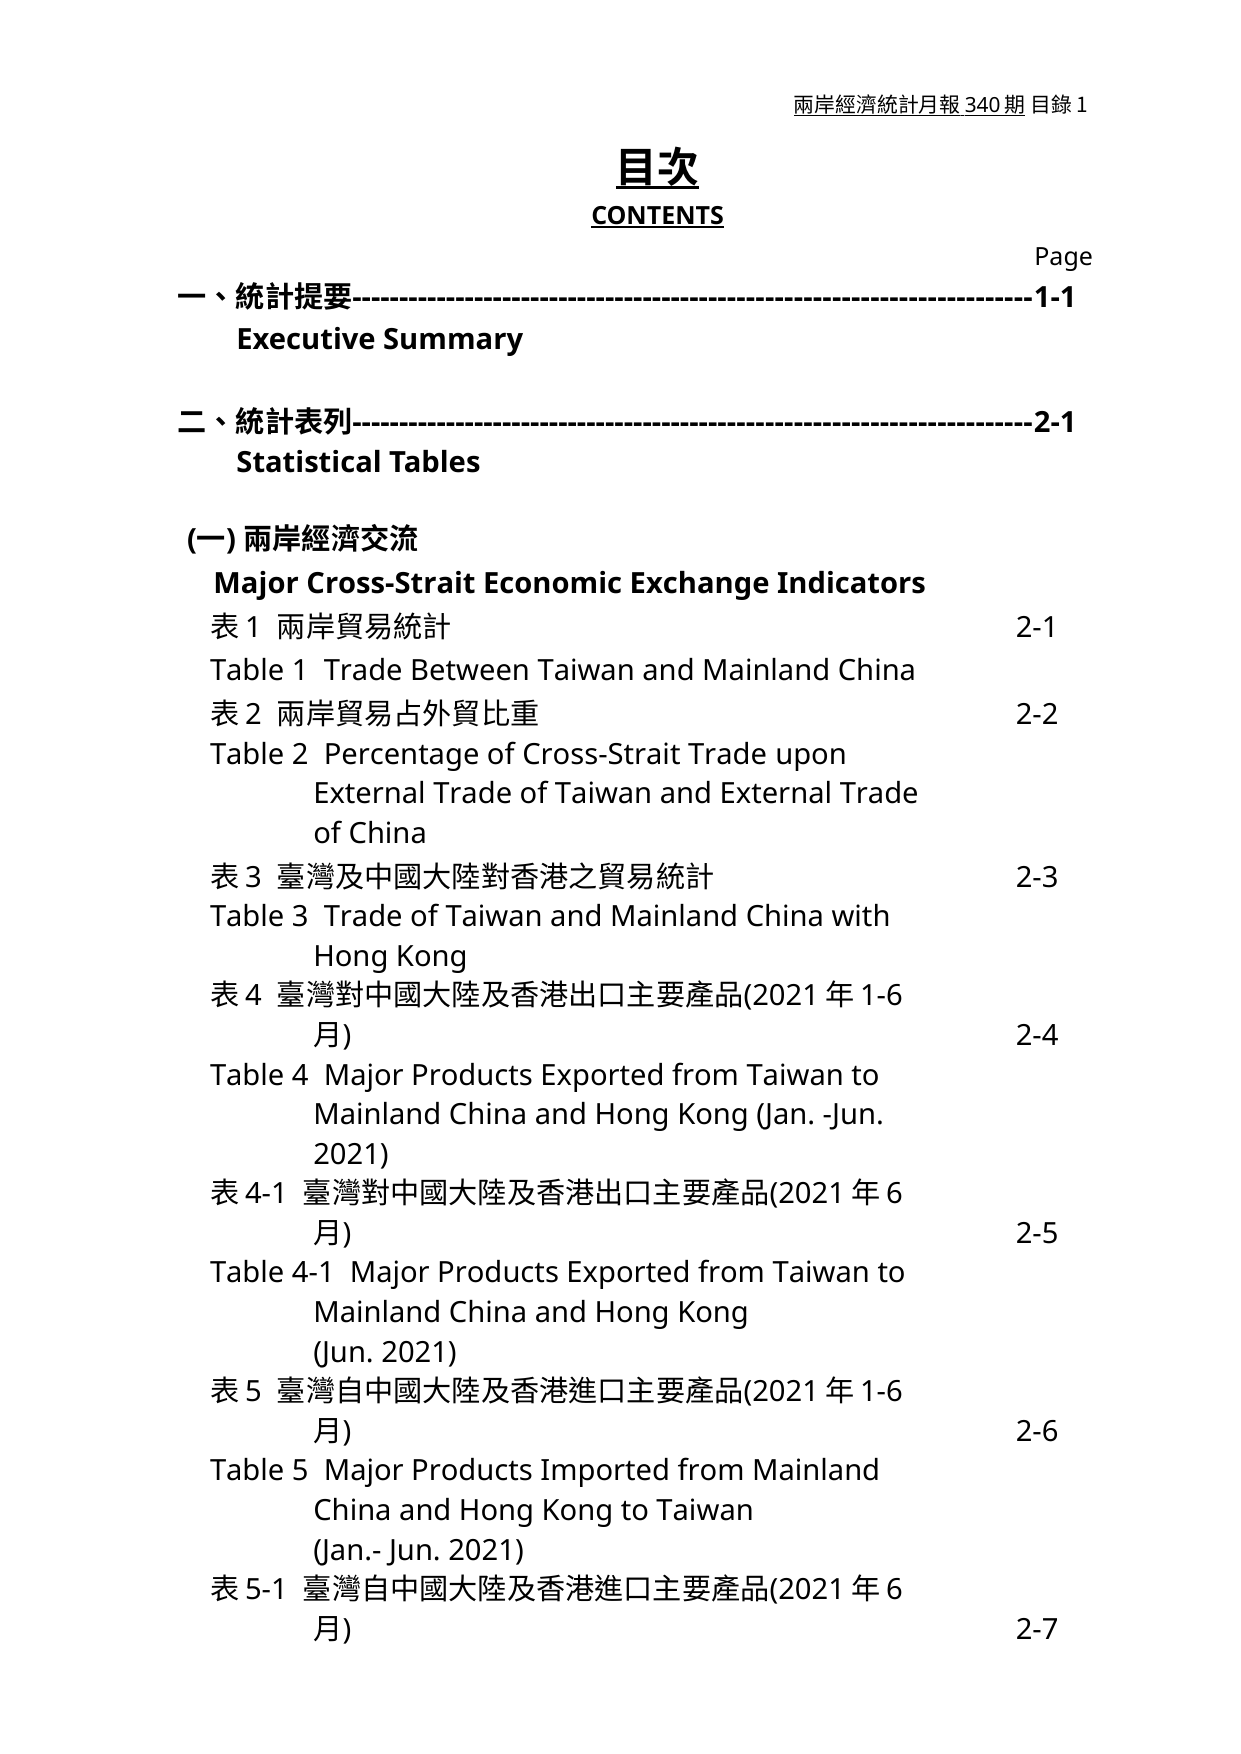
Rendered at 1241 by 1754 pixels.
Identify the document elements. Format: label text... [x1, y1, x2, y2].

text Statistical Tables [177, 441, 1137, 480]
table_cell [1209, 558, 1240, 601]
table_header [1201, 480, 1209, 557]
table_cell [948, 601, 1013, 645]
table_cell [948, 645, 1013, 689]
table_cell Table 3 Trade of Taiwan and Mainland China with Hong Kong [180, 895, 948, 974]
table_cell 表5 臺灣自中國大陸及香港進口主要產品(2021年1-6月) [180, 1370, 948, 1449]
table_cell [1179, 1568, 1201, 1647]
table_cell [1209, 1449, 1240, 1568]
table_cell [948, 1449, 989, 1568]
table_cell [1013, 1251, 1117, 1370]
table_cell [1117, 733, 1131, 851]
table_cell [1013, 645, 1179, 689]
table_cell [1131, 1053, 1179, 1172]
table_cell [948, 689, 1013, 732]
table_cell [1209, 1172, 1240, 1251]
table_cell 表2 兩岸貿易占外貿比重 [180, 689, 948, 732]
table_cell 2-1 [1013, 601, 1179, 645]
table_cell [948, 895, 1013, 974]
table_cell [1209, 733, 1240, 851]
table_cell [1209, 895, 1240, 974]
table_cell [1201, 1568, 1209, 1647]
table_cell [948, 1251, 989, 1370]
table_cell [1201, 1370, 1209, 1449]
table_cell 表3 臺灣及中國大陸對香港之貿易統計 [180, 851, 948, 895]
table_cell Table 4-1 Major Products Exported from Taiwan to Mainland China and Hong Kong (Jun. 2021) [180, 1251, 948, 1370]
table_cell [1201, 601, 1209, 645]
table_cell [1209, 645, 1240, 689]
table_cell [948, 733, 989, 851]
table_cell 表5-1 臺灣自中國大陸及香港進口主要產品(2021年6月) [180, 1568, 948, 1647]
table_cell [1117, 1251, 1131, 1370]
table_cell [1209, 1053, 1240, 1172]
table_cell Table 4 Major Products Exported from Taiwan to Mainland China and Hong Kong (Jan. -Jun. 2021) [180, 1053, 948, 1172]
table_cell [989, 733, 1013, 851]
table_cell [1179, 689, 1201, 732]
table_cell [1209, 851, 1240, 895]
table_cell Major Cross-Strait Economic Exchange Indicators [180, 558, 1201, 601]
table_header [1209, 480, 1240, 557]
table_cell 2-3 [1013, 851, 1179, 895]
table_cell [948, 1370, 1013, 1449]
table_cell [1179, 895, 1201, 974]
table_cell [948, 1568, 1013, 1647]
table_cell [948, 1053, 989, 1172]
table_cell [1209, 1568, 1240, 1647]
table_cell 2-7 [1013, 1568, 1179, 1647]
table_cell [1201, 733, 1209, 851]
text 一、統計提要 1-1 [177, 274, 1093, 316]
table_cell 2-4 [1013, 974, 1179, 1053]
table_cell [1013, 895, 1179, 974]
table_cell 2-5 [1013, 1172, 1179, 1251]
table_cell [1209, 601, 1240, 645]
table_cell [1201, 895, 1209, 974]
table_header (一) 兩岸經濟交流 [180, 480, 1201, 557]
table_cell 表1 兩岸貿易統計 [180, 601, 948, 645]
table_cell [1209, 974, 1240, 1053]
text 目次 [177, 149, 1137, 191]
table_cell [1179, 601, 1201, 645]
table_cell 2-2 [1013, 689, 1179, 732]
table_cell [1179, 974, 1201, 1053]
table_cell [948, 1172, 1013, 1251]
table_cell [1131, 1449, 1179, 1568]
table_cell [1201, 974, 1209, 1053]
table_cell 2-6 [1013, 1370, 1179, 1449]
table_cell [989, 1251, 1013, 1370]
table_cell [1131, 1251, 1179, 1370]
table_cell Table 2 Percentage of Cross-Strait Trade upon External Trade of Taiwan and External Trade of China [180, 733, 948, 851]
table_cell [1209, 1370, 1240, 1449]
table_cell [989, 1449, 1013, 1568]
table_cell [1179, 645, 1201, 689]
table_cell [1013, 733, 1117, 851]
table_cell [1209, 1251, 1240, 1370]
table_cell [1201, 1172, 1209, 1251]
text Executive Summary [177, 316, 1137, 357]
text CONTENTS [177, 191, 1137, 232]
table_cell Table 5 Major Products Imported from Mainland China and Hong Kong to Taiwan (Jan.- Jun. 2021) [180, 1449, 948, 1568]
table_cell [1117, 1449, 1131, 1568]
table_cell [1201, 851, 1209, 895]
text Page [177, 232, 1093, 274]
text 二、統計表列 2-1 [177, 399, 1137, 441]
table_cell [1179, 1449, 1201, 1568]
table_cell [1201, 1053, 1209, 1172]
table_cell [1209, 689, 1240, 732]
table_cell [1201, 1251, 1209, 1370]
table_cell [1201, 645, 1209, 689]
table_cell [1179, 1251, 1201, 1370]
table_cell [1201, 689, 1209, 732]
table_cell [1201, 558, 1209, 601]
table_cell [1179, 1053, 1201, 1172]
table_cell [1179, 1370, 1201, 1449]
table_cell Table 1 Trade Between Taiwan and Mainland China [180, 645, 948, 689]
table_cell [1201, 1449, 1209, 1568]
table_cell [1013, 1053, 1117, 1172]
table_cell [1179, 851, 1201, 895]
table_cell [1013, 1449, 1117, 1568]
table_cell [1117, 1053, 1131, 1172]
table_cell [1179, 733, 1201, 851]
table_cell [948, 851, 1013, 895]
table_cell 表4 臺灣對中國大陸及香港出口主要產品(2021年1-6月) [180, 974, 948, 1053]
table_cell [948, 974, 1013, 1053]
table_cell [1131, 733, 1179, 851]
table_cell [989, 1053, 1013, 1172]
table_cell [1179, 1172, 1201, 1251]
table_cell 表4-1 臺灣對中國大陸及香港出口主要產品(2021年6月) [180, 1172, 948, 1251]
